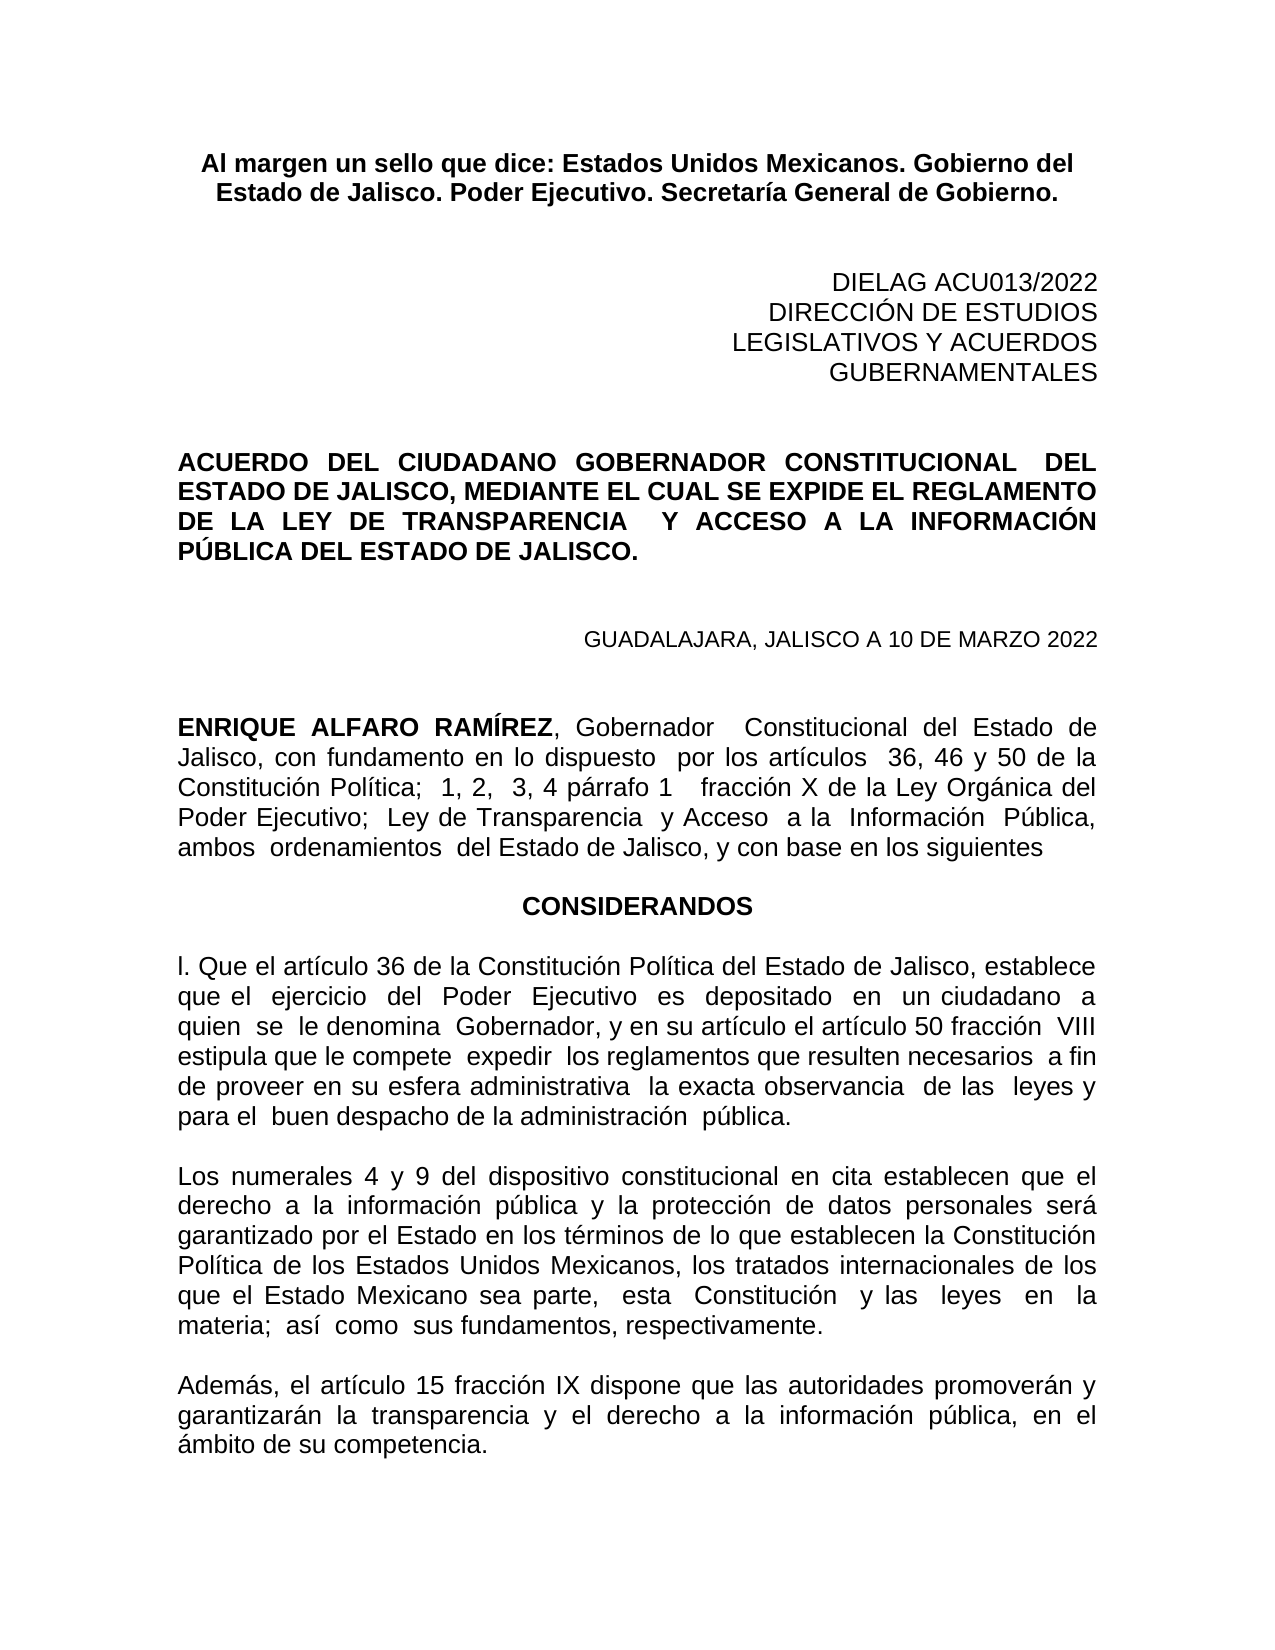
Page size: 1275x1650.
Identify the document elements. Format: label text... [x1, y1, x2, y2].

text GUBERNAMENTALES [177, 357, 1098, 387]
text ACUERDO DEL CIUDADANO GOBERNADOR CONSTITUCIONAL DEL ESTADO DE JALISCO, MEDIANTE EL CUAL SE EXPIDE EL REGLAMENTO DE LA LEY DE TRANSPARENCIA Y ACCESO A LA INFORMACIÓN PÚBLICA DEL ESTADO DE JALISCO. [177, 447, 1098, 566]
text Los numerales 4 y 9 del dispositivo constitucional en cita establecen que el derecho a la información pública y la protección de datos personales será garantizado por el Estado en los términos de lo que establecen la Constitución Política de los Estados Unidos Mexicanos, los tratados internacionales de los que el Estado Mexicano sea parte, esta Constitución y las leyes en la materia; así como sus fundamentos, respectivamente. [177, 1161, 1098, 1340]
text Al margen un sello que dice: Estados Unidos Mexicanos. Gobierno del Estado de Jalisco. Poder Ejecutivo. Secretaría General de Gobierno. [177, 148, 1098, 207]
text LEGISLATIVOS Y ACUERDOS [177, 327, 1098, 357]
text DIELAG ACU013/2022 [177, 267, 1098, 297]
text l. Que el artículo 36 de la Constitución Política del Estado de Jalisco, establece que el ejercicio del Poder Ejecutivo es depositado en un ciudadano a quien se le denomina Gobernador, y en su artículo el artículo 50 fracción VIII estipula que le compete expedir los reglamentos que resulten necesarios a fin de proveer en su esfera administrativa la exacta observancia de las leyes y para el buen despacho de la administración pública. [177, 951, 1098, 1131]
text Además, el artículo 15 fracción IX dispone que las autoridades promoverán y garantizarán la transparencia y el derecho a la información pública, en el ámbito de su competencia. [177, 1370, 1098, 1459]
text ENRIQUE ALFARO RAMÍREZ, Gobernador Constitucional del Estado de Jalisco, con fundamento en lo dispuesto por los artículos 36, 46 y 50 de la Constitución Política; 1, 2, 3, 4 párrafo 1 fracción X de la Ley Orgánica del Poder Ejecutivo; Ley de Transparencia y Acceso a la Información Pública, ambos ordenamientos del Estado de Jalisco, y con base en los siguientes [177, 712, 1098, 862]
text GUADALAJARA, JALISCO A 10 DE MARZO 2022 [177, 626, 1098, 652]
text CONSIDERANDOS [177, 891, 1098, 921]
text DIRECCIÓN DE ESTUDIOS [177, 297, 1098, 327]
